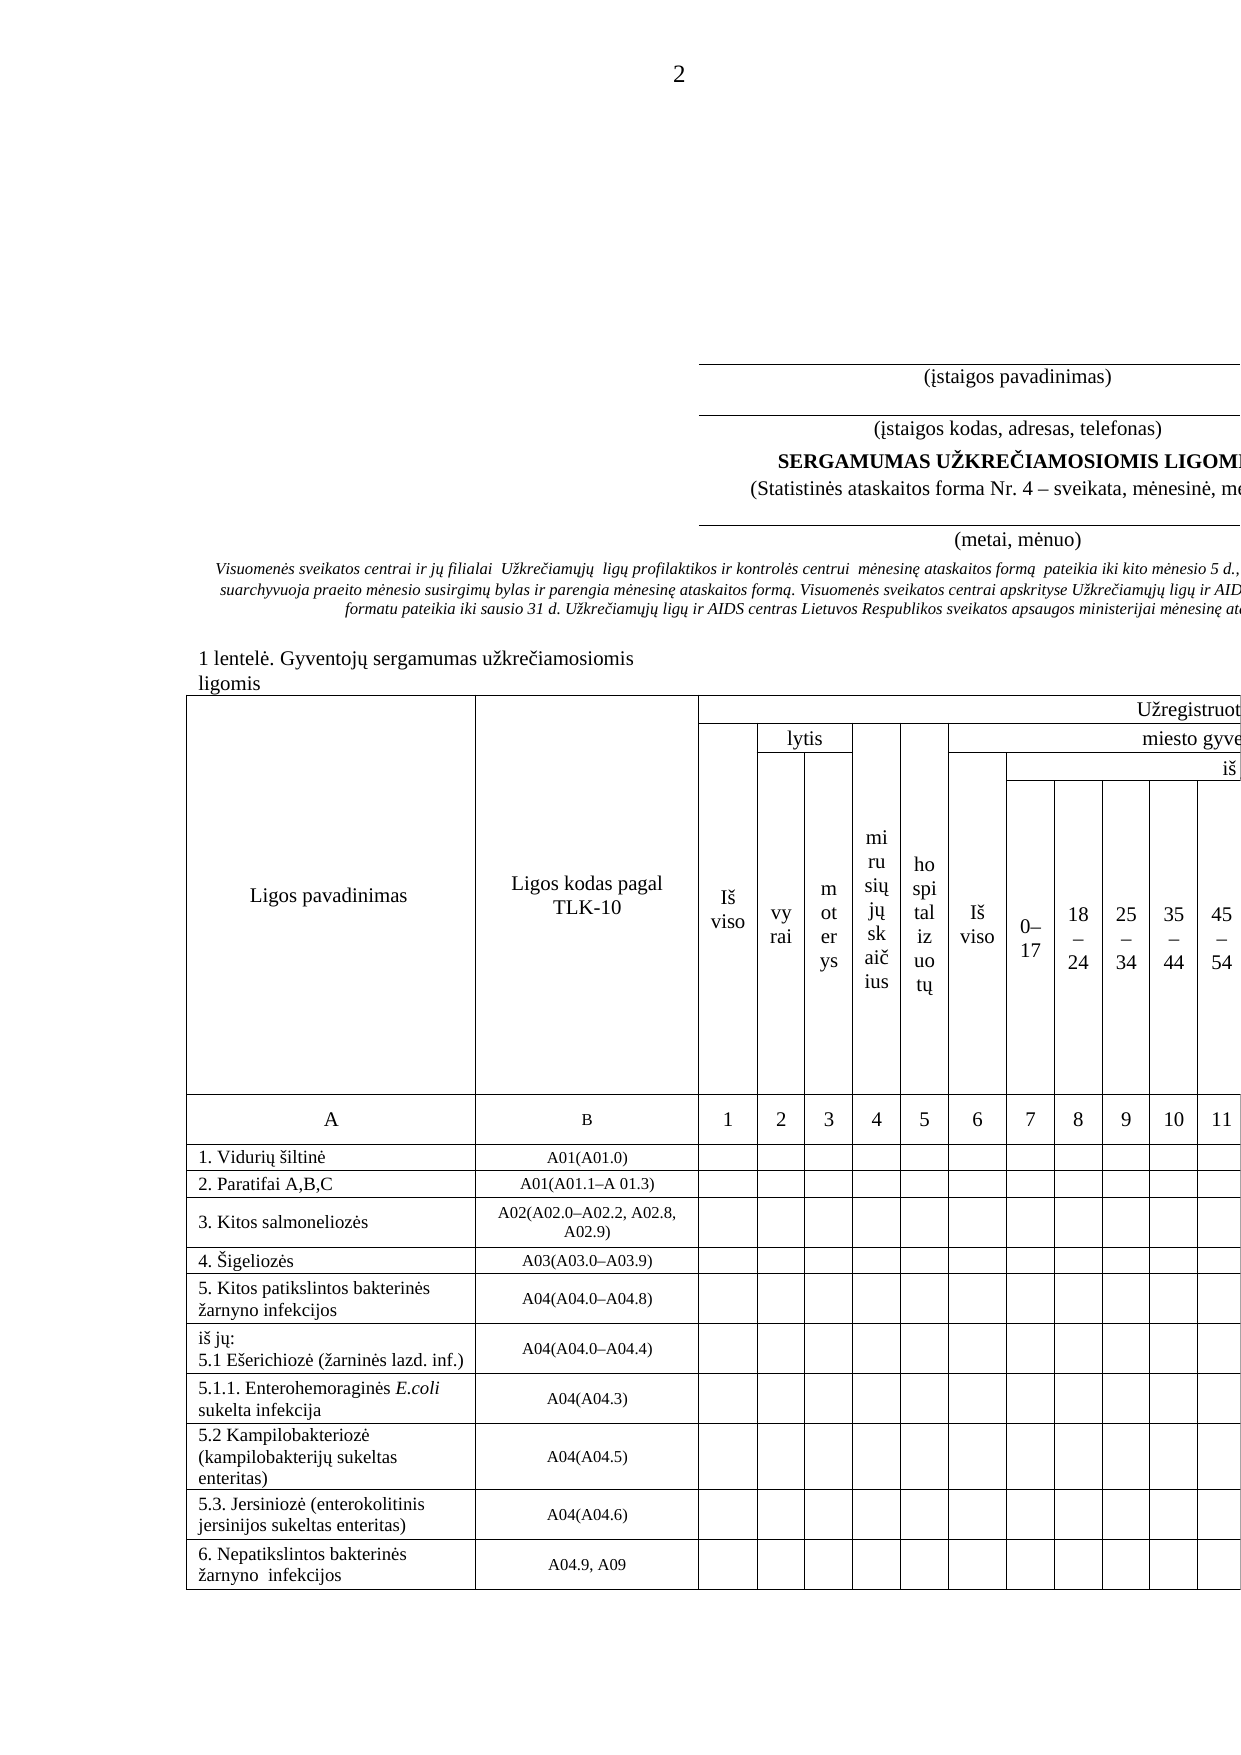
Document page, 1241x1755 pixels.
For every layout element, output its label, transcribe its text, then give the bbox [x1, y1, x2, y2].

table_cell 2. Paratifai A,B,C [187, 1171, 475, 1197]
table_cell A04(A04.6) [476, 1490, 698, 1539]
table_cell [901, 1198, 948, 1247]
table_cell [475, 339, 699, 363]
table_cell [758, 1490, 804, 1539]
table_cell [853, 1490, 900, 1539]
table_cell [900, 315, 948, 339]
table_cell [900, 339, 948, 363]
table_cell [699, 267, 757, 315]
table_cell [1150, 1198, 1197, 1247]
table_cell [475, 267, 699, 315]
table_cell [901, 724, 948, 752]
table_cell Visuomenės sveikatos centrai ir jų filialai Užkrečiamųjų ligų profilaktikos ir kontrolės centrui mėnesinę ataskaitos formą pateikia iki kito mėnesio 5 d., metinę – iki sausio 31 d. Visuomenės sveikatos centrai apskrityse iki kito mėnesio 7 d. suarchyvuoja praeito mėnesio susirgimų bylas ir parengia mėnesinę ataskaitos formą. Visuomenės sveikatos centrai apskrityse Užkrečiamųjų ligų ir AIDS centrui metinę ataskaitos formą Microsoft Excel arba OpenOffice Calc elektroniniu formatu pateikia iki sausio 31 d. Užkrečiamųjų ligų ir AIDS centras Lietuvos Respublikos sveikatos apsaugos ministerijai mėnesinę ataskaitos formą pateikia iki kito mėnesio 15 d., metinę – iki kovo 1 d [187, 551, 1240, 618]
table_cell [1055, 1540, 1102, 1589]
table_cell 5.3. Jersiniozė (enterokolitinis jersinijos sukeltas enteritas) [187, 1490, 475, 1539]
table_cell [1198, 1145, 1240, 1170]
table_cell [949, 1540, 1006, 1589]
table_cell [853, 1424, 900, 1489]
table_cell [1007, 1374, 1054, 1423]
table_cell 35–44 [1150, 781, 1197, 1094]
table_cell [1103, 1198, 1149, 1247]
table_cell A02(A02.0–A02.2, A02.8, A02.9) [476, 1198, 698, 1247]
table_cell B [476, 1095, 698, 1143]
table_cell [757, 315, 805, 339]
table_cell miesto gyventojai [949, 724, 1240, 752]
table_cell 3. Kitos salmoneliozės [187, 1198, 475, 1247]
table_cell 1. Vidurių šiltinė [187, 1145, 475, 1170]
table_cell [805, 500, 853, 524]
table_header [1054, 118, 1102, 171]
table_cell [699, 1171, 757, 1197]
table_cell [901, 1248, 948, 1273]
table_cell 2 [758, 1095, 804, 1143]
table_cell [948, 339, 1006, 363]
table_cell [805, 1324, 852, 1373]
table_cell Iš viso [699, 724, 757, 1094]
table_cell [1150, 500, 1198, 524]
table_cell 6. Nepatikslintos bakterinės žarnyno infekcijos [187, 1540, 475, 1589]
table_cell [1103, 1424, 1149, 1489]
table_cell [699, 339, 757, 363]
table_cell [853, 219, 900, 267]
table_cell A01(A01.1–A 01.3) [476, 1171, 698, 1197]
table_cell [187, 339, 475, 363]
table_cell Ligos pavadinimas [187, 696, 475, 1094]
table_cell [1198, 1490, 1240, 1539]
table_cell [1103, 1540, 1149, 1589]
table_cell [699, 500, 757, 524]
table_cell [1103, 1248, 1149, 1273]
table_cell [1102, 267, 1150, 315]
table_cell [1198, 1540, 1240, 1589]
table_cell (įstaigos pavadinimas) [187, 364, 1240, 388]
table_cell [699, 389, 757, 415]
table_cell [699, 1490, 757, 1539]
table_cell [949, 1424, 1006, 1489]
table_cell [757, 500, 805, 524]
table_cell A01(A01.0) [476, 1145, 698, 1170]
table_cell [900, 267, 948, 315]
table_cell [1054, 171, 1102, 219]
table_cell [900, 171, 948, 219]
table_header [757, 118, 805, 171]
table_cell lytis [758, 724, 852, 752]
table_cell A04(A04.3) [476, 1374, 698, 1423]
table_cell [853, 1198, 900, 1247]
table_cell [900, 500, 948, 524]
table_cell [187, 500, 475, 524]
table_cell (Statistinės ataskaitos forma Nr. 4 – sveikata, mėnesinė, metinė) [187, 473, 1240, 499]
table_cell 9 [1103, 1095, 1149, 1143]
table_cell [1055, 1145, 1102, 1170]
table_cell A03(A03.0–A03.9) [476, 1248, 698, 1273]
table_cell [699, 1424, 757, 1489]
table_cell [758, 1274, 804, 1323]
table_cell [853, 1248, 900, 1273]
table_cell [1150, 1274, 1197, 1323]
table_cell [901, 1540, 948, 1589]
table_header [900, 118, 948, 171]
table_cell [187, 389, 475, 415]
table_header [1198, 118, 1240, 171]
table_cell 18–24 [1055, 781, 1102, 1094]
table_cell [1006, 339, 1054, 363]
table_cell [758, 1424, 804, 1489]
table_cell [901, 1171, 948, 1197]
table_cell 6 [949, 1095, 1006, 1143]
table_cell [1102, 389, 1150, 415]
table_cell [1006, 500, 1054, 524]
table_cell [853, 1540, 900, 1589]
table_cell [757, 339, 805, 363]
table_cell [1150, 1248, 1197, 1273]
table_cell [949, 1145, 1006, 1170]
table_cell [1198, 219, 1240, 267]
table_cell [805, 1171, 852, 1197]
table_cell [1055, 1324, 1102, 1373]
table_cell [1150, 1324, 1197, 1373]
table_cell A04(A04.5) [476, 1424, 698, 1489]
table_cell [805, 219, 853, 267]
table_cell [805, 267, 853, 315]
table_cell [853, 1171, 900, 1197]
table_cell iš jų: 5.1 Ešerichiozė (žarninės lazd. inf.) [187, 1324, 475, 1373]
table_cell [1054, 315, 1102, 339]
table_cell [949, 1274, 1006, 1323]
table_cell [1150, 267, 1198, 315]
table_cell [758, 1198, 804, 1247]
table_cell [699, 1145, 757, 1170]
table_cell [1198, 315, 1240, 339]
table_cell [1198, 1248, 1240, 1273]
table_cell [1055, 1374, 1102, 1423]
table_header [805, 118, 853, 171]
table_cell vyrai [758, 753, 804, 1094]
table_cell (metai, mėnuo) [187, 525, 1240, 551]
table_cell 4. Šigeliozės [187, 1248, 475, 1273]
table_cell 3 [805, 1095, 852, 1143]
table_cell [901, 1274, 948, 1323]
table_cell [1103, 1145, 1149, 1170]
table_cell (įstaigos kodas, adresas, telefonas) [187, 415, 1240, 440]
table_cell [901, 1374, 948, 1423]
table_cell [699, 171, 757, 219]
table_header [187, 118, 475, 171]
table_cell [948, 315, 1006, 339]
table_cell 0–17 [1007, 781, 1054, 1094]
table_cell [948, 389, 1006, 415]
table_cell [853, 1324, 900, 1373]
table_cell [758, 1145, 804, 1170]
table_cell [853, 389, 900, 415]
table_cell [1198, 1171, 1240, 1197]
table_cell [1103, 1274, 1149, 1323]
table_cell [699, 646, 1240, 694]
table_cell [1198, 500, 1240, 524]
table_cell [853, 1374, 900, 1423]
table_cell [1055, 1490, 1102, 1539]
table_cell [1055, 1274, 1102, 1323]
table_cell [758, 1171, 804, 1197]
table_cell [699, 1274, 757, 1323]
table_cell [699, 1324, 757, 1373]
table_header [948, 118, 1006, 171]
table_cell [699, 1540, 757, 1589]
table_cell [1198, 1274, 1240, 1323]
table_cell [1007, 1424, 1054, 1489]
table_cell [1054, 389, 1102, 415]
table_cell A04(A04.0–A04.4) [476, 1324, 698, 1373]
table_cell [475, 389, 699, 415]
table_cell [853, 339, 900, 363]
table_cell [1150, 219, 1198, 267]
table_cell 45–54 [1198, 781, 1240, 1094]
table_cell [1150, 1171, 1197, 1197]
table_cell [187, 219, 475, 267]
table_cell [758, 1374, 804, 1423]
table_cell [187, 171, 475, 219]
table_cell [1055, 1424, 1102, 1489]
table_cell [1198, 1324, 1240, 1373]
table_cell 1 [699, 1095, 757, 1143]
table_cell [900, 219, 948, 267]
table_cell [949, 1198, 1006, 1247]
table_cell [805, 1198, 852, 1247]
table_cell [475, 219, 699, 267]
table_cell [1007, 1171, 1054, 1197]
table_cell [853, 1274, 900, 1323]
table_cell 8 [1055, 1095, 1102, 1143]
table_cell [805, 1274, 852, 1323]
table_cell [1198, 1374, 1240, 1423]
table_cell [1006, 389, 1054, 415]
table_cell [699, 315, 757, 339]
table_cell [1150, 389, 1198, 415]
table_cell [1103, 1324, 1149, 1373]
table_cell [1006, 219, 1054, 267]
table_cell [757, 219, 805, 267]
table_cell iš jų: [1007, 753, 1240, 780]
table_header [853, 118, 900, 171]
table_cell [853, 500, 900, 524]
table_cell [1198, 389, 1240, 415]
table_cell [1150, 339, 1198, 363]
table_cell [1007, 1198, 1054, 1247]
table_cell [187, 315, 475, 339]
table_cell [901, 1424, 948, 1489]
table_cell Ligos kodas pagal TLK-10 [476, 696, 698, 1094]
table_cell [1054, 339, 1102, 363]
table_cell [1103, 1490, 1149, 1539]
table_cell [1102, 500, 1150, 524]
table_cell [805, 1424, 852, 1489]
table_cell [949, 1374, 1006, 1423]
table_cell [949, 1171, 1006, 1197]
table_cell [758, 1248, 804, 1273]
table_cell [187, 267, 475, 315]
table_cell [901, 1145, 948, 1170]
table_cell [1150, 1374, 1197, 1423]
table_cell [805, 315, 853, 339]
table_cell 5 [901, 1095, 948, 1143]
table_cell 25–34 [1103, 781, 1149, 1094]
table_cell [1054, 500, 1102, 524]
table_cell A04.9, A09 [476, 1540, 698, 1589]
table_cell A04(A04.0–A04.8) [476, 1274, 698, 1323]
table_cell [805, 1374, 852, 1423]
table_cell 5.2 Kampilobakteriozė (kampilobakterijų sukeltas enteritas) [187, 1424, 475, 1489]
table_cell [1103, 1374, 1149, 1423]
table_cell [901, 1490, 948, 1539]
table_cell [1007, 1324, 1054, 1373]
table_cell 10 [1150, 1095, 1197, 1143]
table_cell [805, 171, 853, 219]
table_cell [853, 315, 900, 339]
table_cell [757, 171, 805, 219]
table_header [699, 118, 757, 171]
table_header [1150, 118, 1198, 171]
table_cell moterys [805, 753, 852, 1094]
table_cell 5.1.1. Enterohemoraginės E.coli sukelta infekcija [187, 1374, 475, 1423]
table_cell [1007, 1540, 1054, 1589]
table_cell [1102, 171, 1150, 219]
table_cell [853, 1145, 900, 1170]
table_header [1102, 118, 1150, 171]
table_cell [1007, 1145, 1054, 1170]
table_cell 1 lentelė. Gyventojų sergamumas užkrečiamosiomis ligomis [187, 646, 699, 694]
table_cell [699, 219, 757, 267]
table_cell [805, 1490, 852, 1539]
table_cell 5. Kitos patikslintos bakterinės žarnyno infekcijos [187, 1274, 475, 1323]
table_cell [1150, 1145, 1197, 1170]
table_cell [1055, 1171, 1102, 1197]
table_cell A [187, 1095, 475, 1143]
table_cell [187, 618, 1240, 646]
table_cell 7 [1007, 1095, 1054, 1143]
table_cell [1103, 1171, 1149, 1197]
table_cell [1055, 1198, 1102, 1247]
table_cell [699, 1198, 757, 1247]
table_cell [1007, 1274, 1054, 1323]
table_cell [948, 171, 1006, 219]
table_cell [805, 1248, 852, 1273]
table_cell [805, 1145, 852, 1170]
table_cell [1198, 171, 1240, 219]
table_cell [699, 1374, 757, 1423]
table_cell [1102, 219, 1150, 267]
table_cell [757, 389, 805, 415]
table_cell [1102, 315, 1150, 339]
table_cell SERGAMUMAS UŽKREČIAMOSIOMIS LIGOMIS [187, 440, 1240, 473]
table_cell [949, 1248, 1006, 1273]
table_cell [1006, 267, 1054, 315]
table_cell mirusiųjų skaičius [853, 724, 900, 1094]
table_cell [853, 267, 900, 315]
table_cell [1198, 1198, 1240, 1247]
table_cell [1007, 1248, 1054, 1273]
table_cell [1198, 339, 1240, 363]
table_cell [475, 171, 699, 219]
table_cell Iš viso [949, 753, 1006, 1094]
table_cell [805, 389, 853, 415]
table_cell [901, 1324, 948, 1373]
table_cell [948, 219, 1006, 267]
table_cell 4 [853, 1095, 900, 1143]
table_cell [1054, 219, 1102, 267]
table_cell [757, 267, 805, 315]
table_cell [900, 389, 948, 415]
table_header [1006, 118, 1054, 171]
table_cell [853, 171, 900, 219]
table_cell [758, 1324, 804, 1373]
table_cell [475, 500, 699, 524]
table_cell [1198, 267, 1240, 315]
table_cell [948, 267, 1006, 315]
table_cell [1150, 171, 1198, 219]
table_cell [949, 1324, 1006, 1373]
table_cell [1150, 1424, 1197, 1489]
table_cell [805, 339, 853, 363]
table_cell [758, 1540, 804, 1589]
table_cell [1007, 1490, 1054, 1539]
table_cell [1006, 171, 1054, 219]
table_cell [1198, 1424, 1240, 1489]
table_cell [948, 500, 1006, 524]
table_cell [1006, 315, 1054, 339]
table_cell [1055, 1248, 1102, 1273]
table_cell [1102, 339, 1150, 363]
table_cell [1150, 315, 1198, 339]
table_cell [699, 1248, 757, 1273]
table_header [475, 118, 699, 171]
table_cell [949, 1490, 1006, 1539]
table_cell [475, 315, 699, 339]
table_cell [1054, 267, 1102, 315]
table_cell [1150, 1490, 1197, 1539]
table_cell [805, 1540, 852, 1589]
table_cell Užregistruotų susirgimų skaičius [699, 696, 1240, 723]
table_cell [1150, 1540, 1197, 1589]
table_cell 11 [1198, 1095, 1240, 1143]
table_cell hospitalizuotų [901, 752, 948, 1094]
